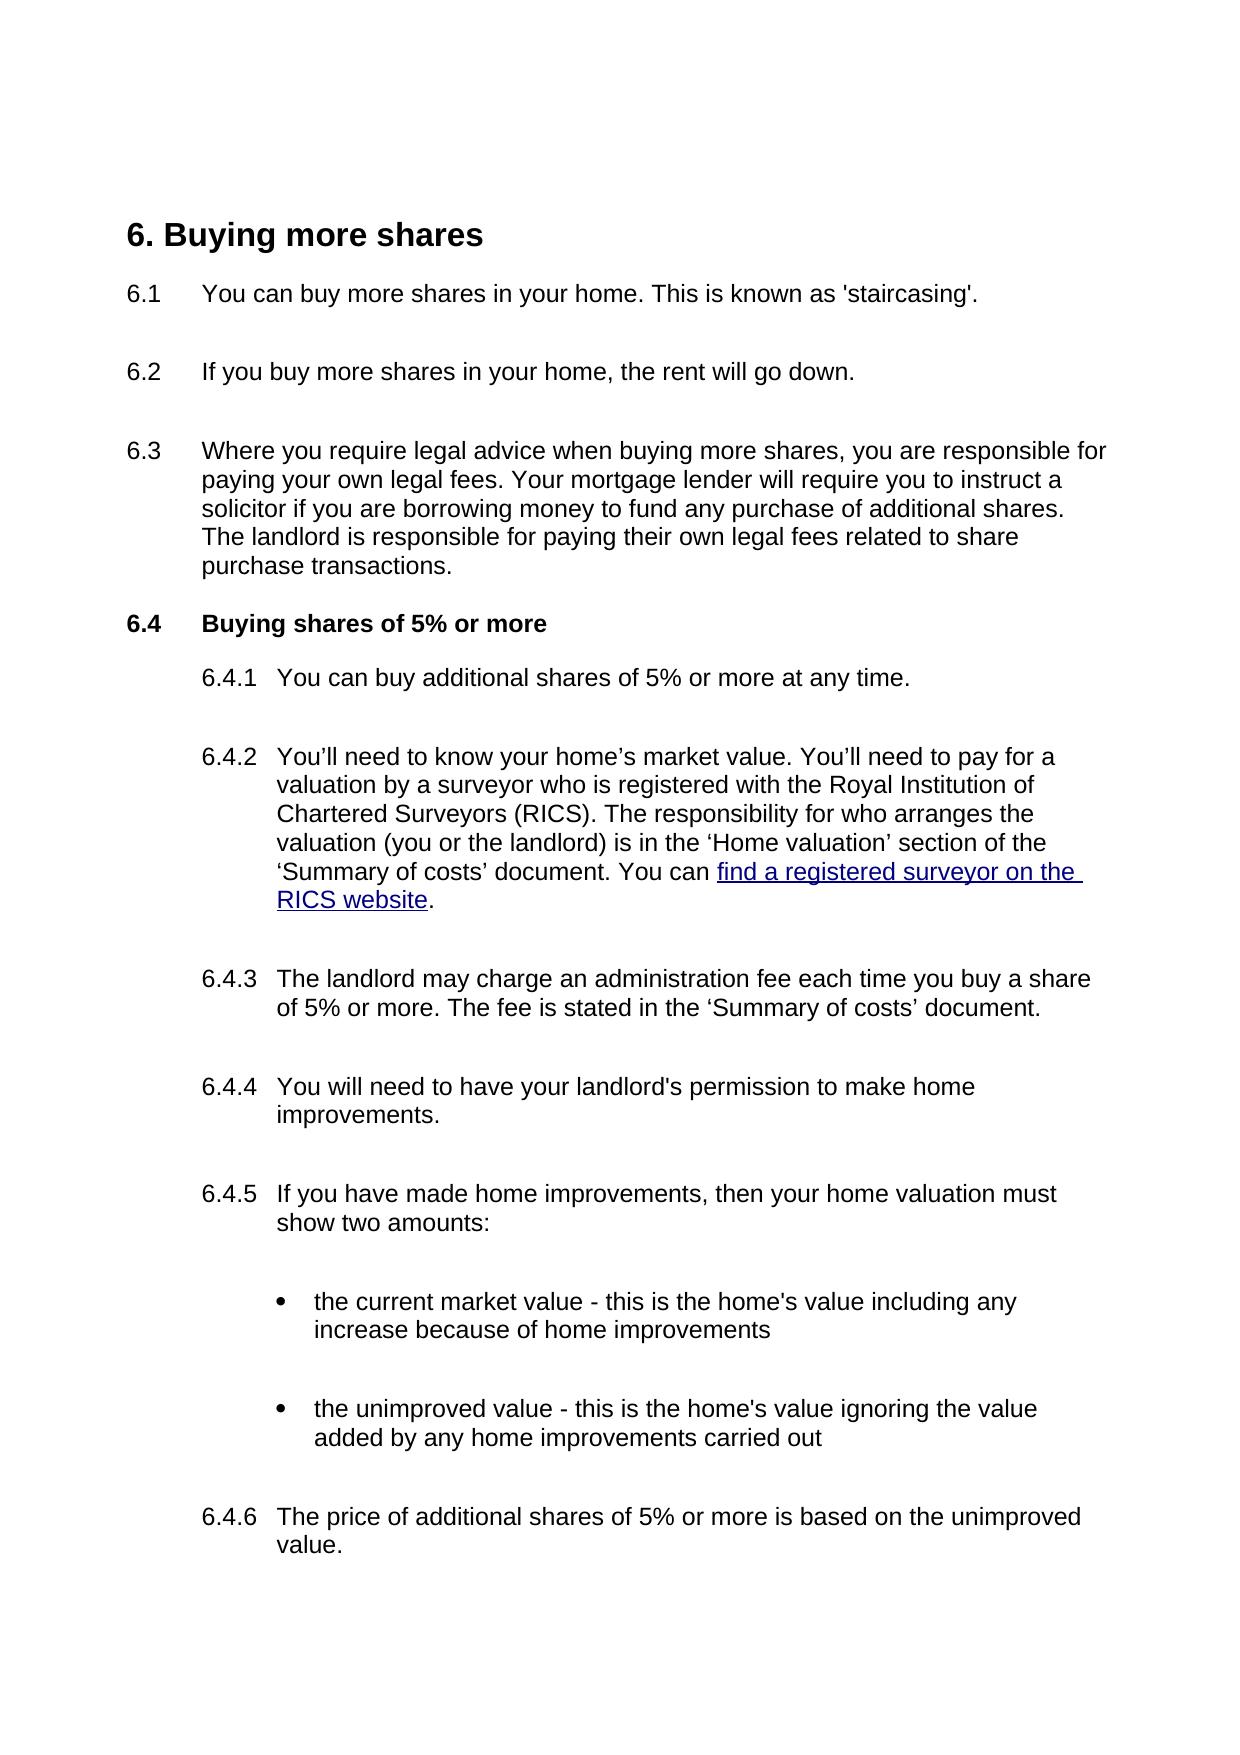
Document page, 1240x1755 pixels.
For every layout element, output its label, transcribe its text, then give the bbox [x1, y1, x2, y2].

text 6.4.4 You will need to have your landlord's permission to make home improvements. [201, 1072, 1113, 1129]
text 6.1 You can buy more shares in your home. This is known as 'staircasing'. [126, 279, 1113, 307]
text 6.4.3 The landlord may charge an administration fee each time you buy a share of 5% or more. The fee is stated in the ‘Summary of costs’ document. [201, 964, 1113, 1022]
text 6.4.5 If you have made home improvements, then your home valuation must show two amounts: [201, 1179, 1113, 1237]
list the current market value - this is the home's value including any increase because of home improvements [276, 1287, 1113, 1344]
text 6.2 If you buy more shares in your home, the rent will go down. [126, 357, 1113, 386]
subtitle 6. Buying more shares [126, 215, 1113, 254]
text 6.4.2 You’ll need to know your home’s market value. You’ll need to pay for a valuation by a surveyor who is registered with the Royal Institution of Chartered Surveyors (RICS). The responsibility for who arranges the valuation (you or the landlord) is in the ‘Home valuation’ section of the ‘Summary of costs’ document. You can find a registered surveyor on the RICS website. [201, 742, 1113, 914]
text 6.3 Where you require legal advice when buying more shares, you are responsible for paying your own legal fees. Your mortgage lender will require you to instruct a solicitor if you are borrowing money to fund any purchase of additional shares. The landlord is responsible for paying their own legal fees related to share purchase transactions. [126, 436, 1113, 580]
subtitle 6.4 Buying shares of 5% or more [126, 609, 1113, 638]
text 6.4.6 The price of additional shares of 5% or more is based on the unimproved value. [201, 1502, 1113, 1559]
list the unimproved value - this is the home's value ignoring the value added by any home improvements carried out [276, 1394, 1113, 1452]
text 6.4.1 You can buy additional shares of 5% or more at any time. [126, 663, 1113, 692]
